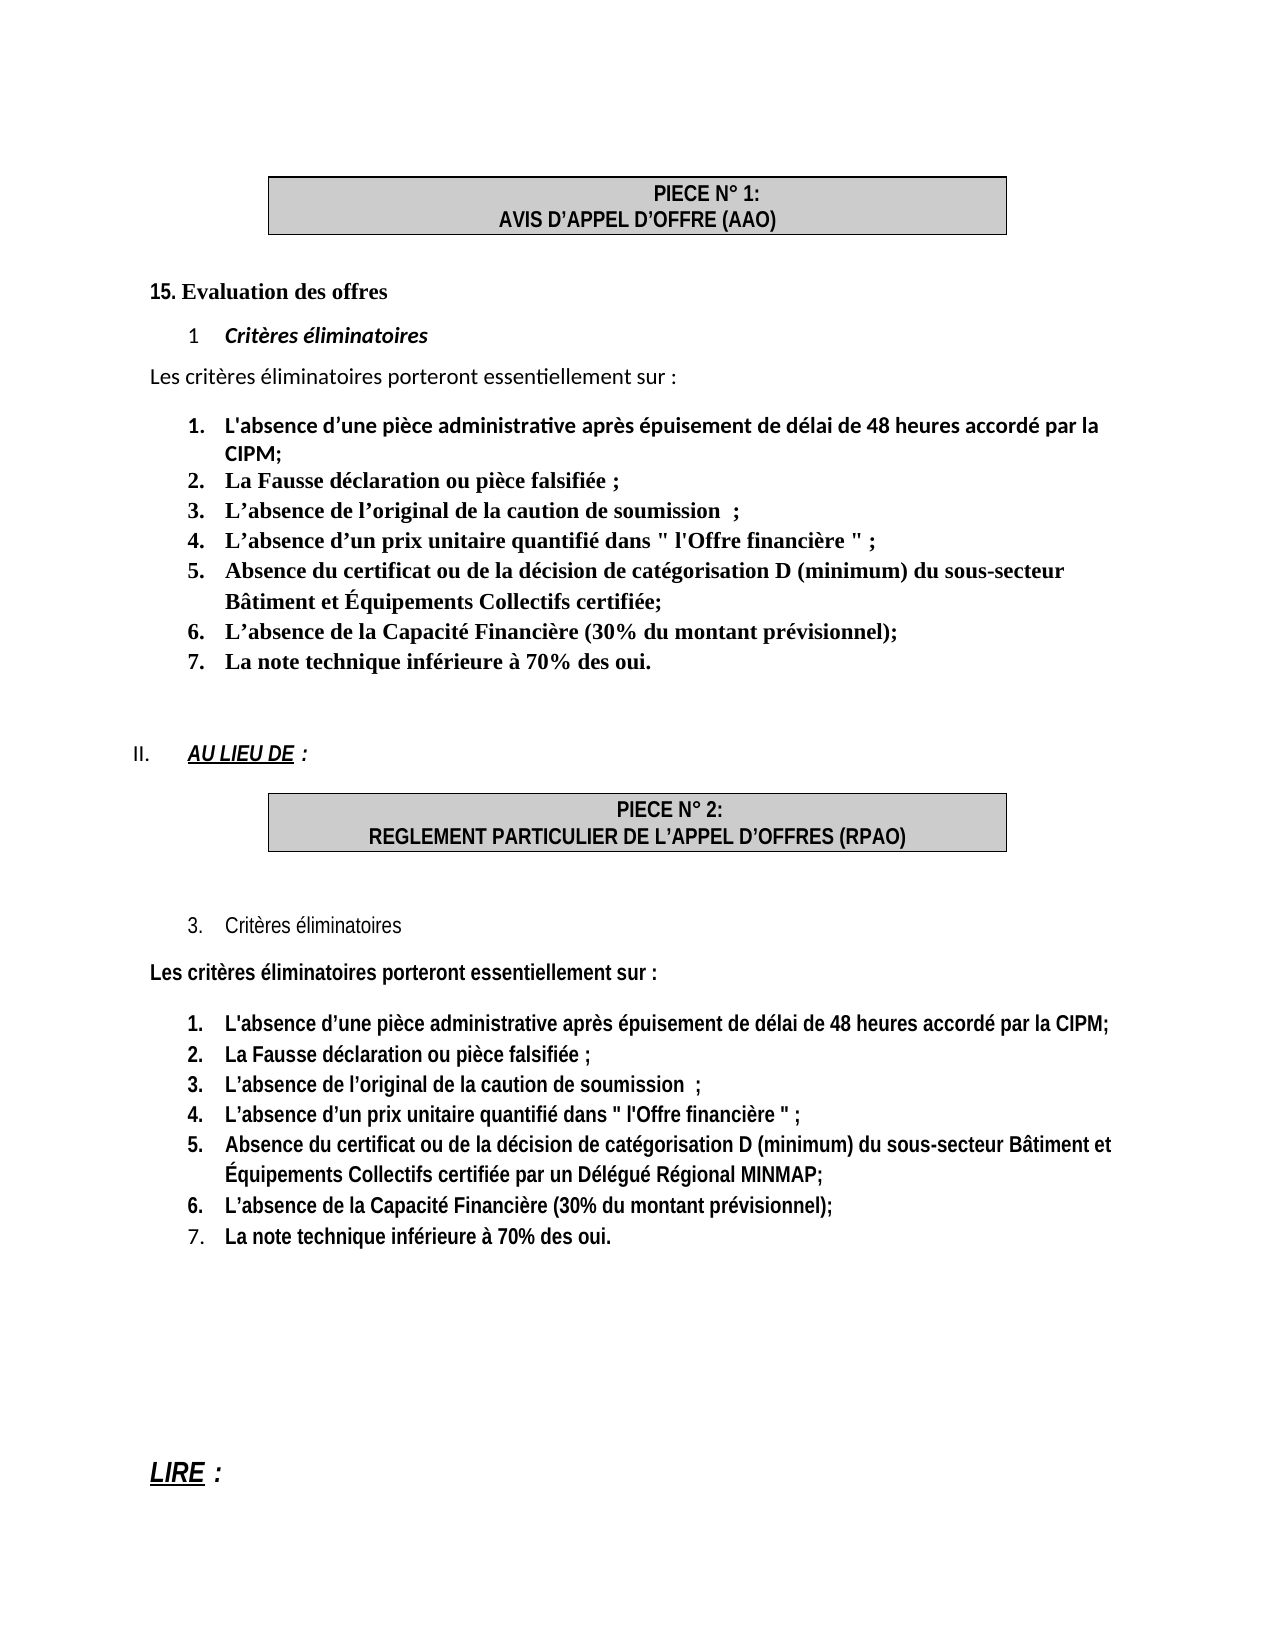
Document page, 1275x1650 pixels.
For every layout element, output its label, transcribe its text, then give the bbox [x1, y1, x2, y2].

list L’absence de l’original de la caution de soumission ; [187, 497, 1125, 523]
list L’absence de l’original de la caution de soumission ; [187, 1071, 1125, 1097]
text LIRE : [150, 1455, 1125, 1489]
list L'absence d’une pièce administrative après épuisement de délai de 48 heures accordé par la CIPM; [187, 411, 1125, 467]
list La note technique inférieure à 70% des oui. [187, 648, 1125, 674]
list Critères éliminatoires [187, 912, 1125, 939]
text REGLEMENT PARTICULIER DE L’APPEL D’OFFRES (RPAO) [269, 819, 1006, 851]
list Critères éliminatoires [187, 321, 1125, 349]
text PIECE N° 2: [269, 794, 1006, 819]
list AU LIEU DE : [150, 739, 1125, 767]
list Absence du certificat ou de la décision de catégorisation D (minimum) du sous-secteur Bâtiment et Équipements Collectifs certifiée par un Délégué Régional MINMAP; [187, 1131, 1125, 1188]
text PIECE N° 1: [269, 178, 1006, 203]
text Les critères éliminatoires porteront essentiellement sur : [150, 959, 1125, 986]
text Les critères éliminatoires porteront essentiellement sur : [150, 362, 1125, 390]
list Absence du certificat ou de la décision de catégorisation D (minimum) du sous-secteur Bâtiment et Équipements Collectifs certifiée; [187, 557, 1125, 614]
list L’absence d’un prix unitaire quantifié dans " l'Offre financière " ; [187, 1101, 1125, 1127]
list L'absence d’une pièce administrative après épuisement de délai de 48 heures accordé par la CIPM; [187, 1010, 1125, 1037]
list L’absence d’un prix unitaire quantifié dans " l'Offre financière " ; [187, 527, 1125, 554]
list La note technique inférieure à 70% des oui. [187, 1222, 1125, 1250]
text AVIS D’APPEL D’OFFRE (AAO) [269, 203, 1006, 234]
list L’absence de la Capacité Financière (30% du montant prévisionnel); [187, 618, 1125, 644]
list La Fausse déclaration ou pièce falsifiée ; [187, 1041, 1125, 1067]
list La Fausse déclaration ou pièce falsifiée ; [187, 467, 1125, 493]
list L’absence de la Capacité Financière (30% du montant prévisionnel); [187, 1192, 1125, 1218]
text 15. Evaluation des offres [150, 278, 1125, 305]
